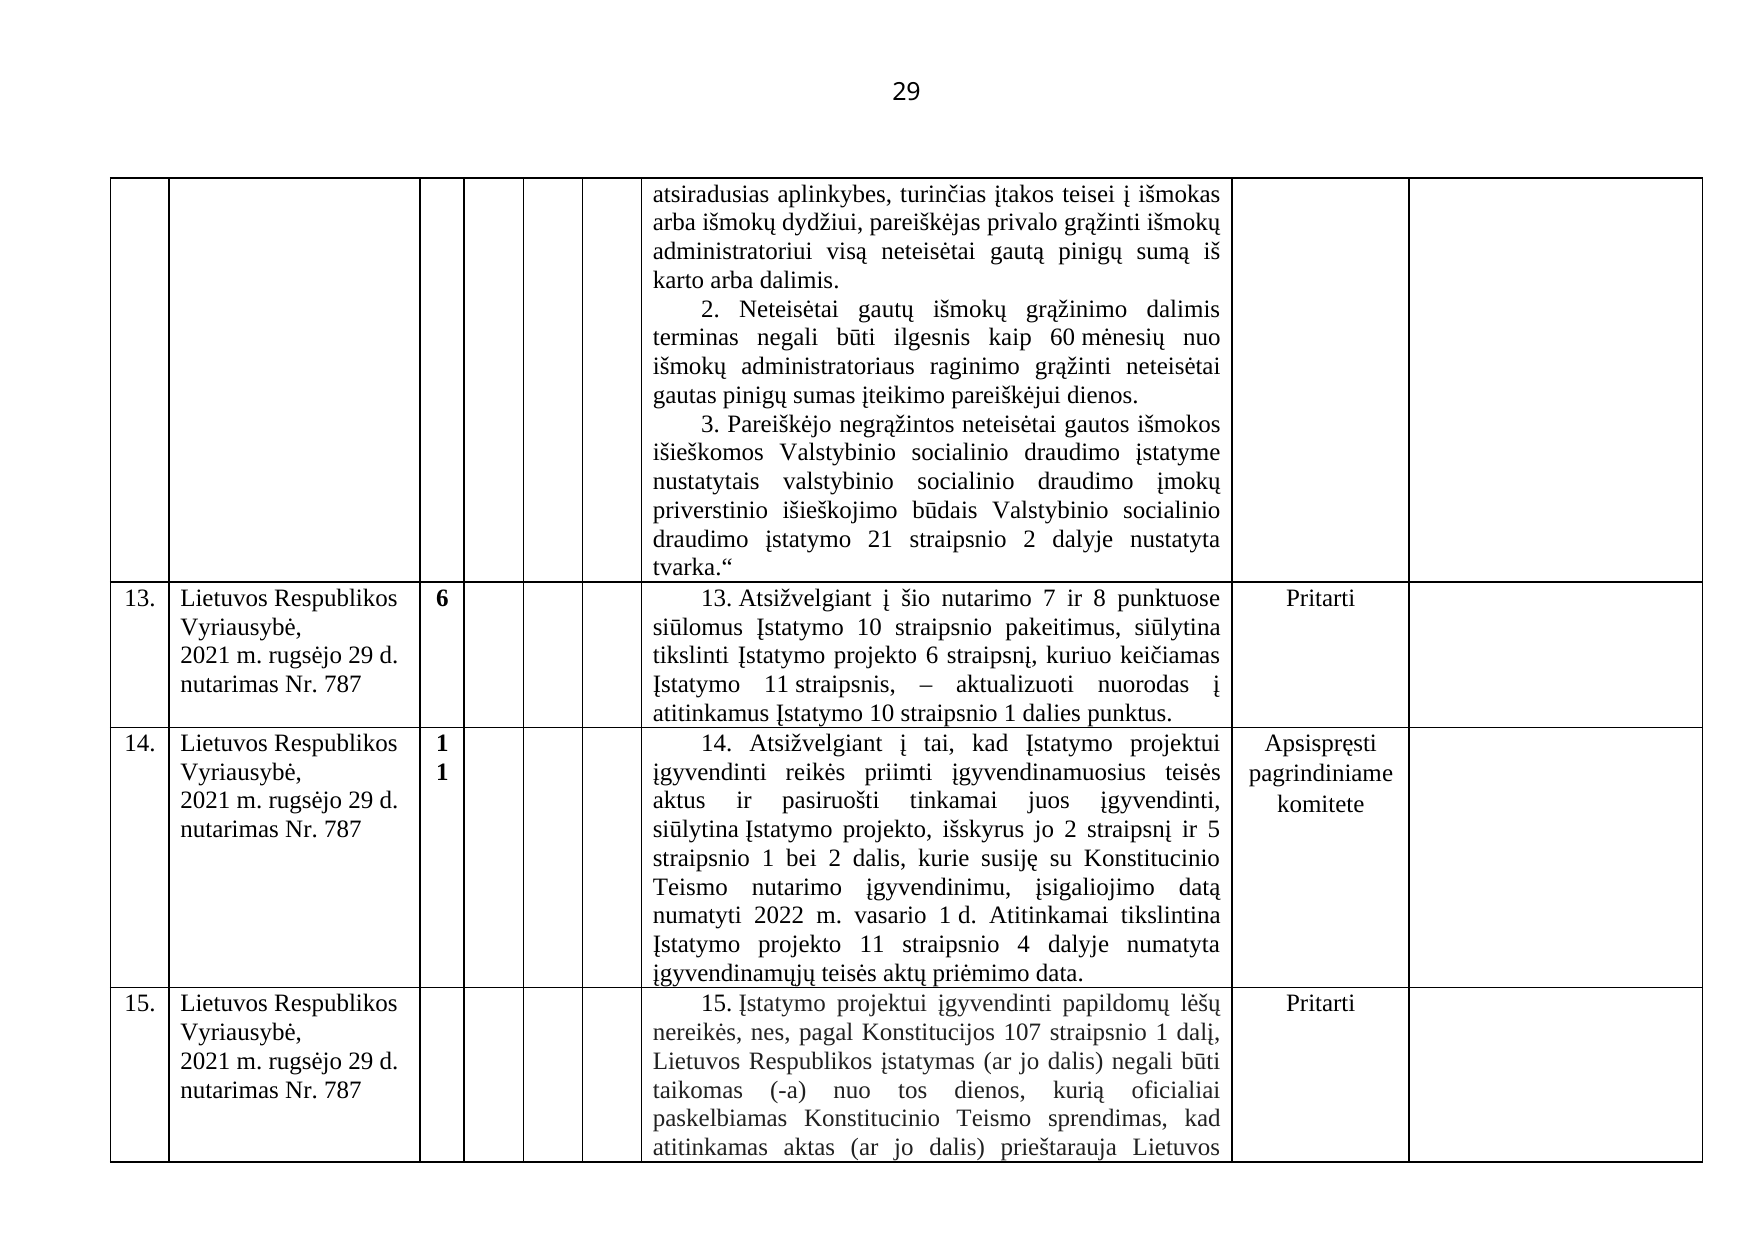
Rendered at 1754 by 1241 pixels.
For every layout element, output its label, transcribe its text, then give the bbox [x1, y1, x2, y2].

table_cell [465, 728, 523, 987]
table_cell [583, 583, 641, 727]
table_cell [524, 583, 582, 727]
table_cell 14. Atsižvelgiant į tai, kad Įstatymo projektui įgyvendinti reikės priimti įgyvendinamuosius teisės aktus ir pasiruošti tinkamai juos įgyvendinti, siūlytina Įstatymo projekto, išskyrus jo 2 straipsnį ir 5 straipsnio 1 bei 2 dalis, kurie susiję su Konstitucinio Teismo nutarimo įgyvendinimu, įsigaliojimo datą numatyti 2022 m. vasario 1 d. Atitinkamai tikslintina Įstatymo projekto 11 straipsnio 4 dalyje numatyta įgyvendinamųjų teisės aktų priėmimo data. [642, 728, 1231, 987]
table_cell 13. Atsižvelgiant į šio nutarimo 7 ir 8 punktuose siūlomus Įstatymo 10 straipsnio pakeitimus, siūlytina tikslinti Įstatymo projekto 6 straipsnį, kuriuo keičiamas Įstatymo 11 straipsnis, – aktualizuoti nuorodas į atitinkamus Įstatymo 10 straipsnio 1 dalies punktus. [642, 583, 1231, 727]
table_cell [465, 179, 523, 581]
table_cell 15. [111, 988, 168, 1161]
table_cell [1233, 179, 1408, 581]
table_cell [1410, 179, 1702, 581]
table_cell 15. Įstatymo projektui įgyvendinti papildomų lėšų nereikės, nes, pagal Konstitucijos 107 straipsnio 1 dalį, Lietuvos Respublikos įstatymas (ar jo dalis) negali būti taikomas (-a) nuo tos dienos, kurią oficialiai paskelbiamas Konstitucinio Teismo sprendimas, kad atitinkamas aktas (ar jo dalis) prieštarauja Lietuvos [642, 988, 1231, 1161]
table_cell [1410, 728, 1702, 987]
table_cell [524, 728, 582, 987]
table_cell [583, 728, 641, 987]
table_cell [421, 988, 463, 1161]
table_cell Pritarti [1233, 988, 1408, 1161]
table_cell Apsispręsti pagrindiniame komitete [1233, 728, 1408, 987]
table_cell [524, 179, 582, 581]
table_cell [465, 988, 523, 1161]
table_cell [111, 179, 168, 581]
table_cell Lietuvos Respublikos Vyriausybė, 2021 m. rugsėjo 29 d. nutarimas Nr. 787 [170, 583, 419, 727]
table_cell [421, 179, 463, 581]
table_cell [465, 583, 523, 727]
table_cell [583, 988, 641, 1161]
table_cell Pritarti [1233, 583, 1408, 727]
table_cell Lietuvos Respublikos Vyriausybė, 2021 m. rugsėjo 29 d. nutarimas Nr. 787 [170, 728, 419, 987]
table_cell 13. [111, 583, 168, 727]
table_cell 11 [421, 728, 463, 987]
table_cell Lietuvos Respublikos Vyriausybė, 2021 m. rugsėjo 29 d. nutarimas Nr. 787 [170, 988, 419, 1161]
table_cell [583, 179, 641, 581]
table_cell 6 [421, 583, 463, 727]
table_cell [1410, 988, 1702, 1161]
table_cell 14. [111, 728, 168, 987]
table_cell [170, 179, 419, 581]
table_cell [1410, 583, 1702, 727]
table_cell atsiradusias aplinkybes, turinčias įtakos teisei į išmokas arba išmokų dydžiui, pareiškėjas privalo grąžinti išmokų administratoriui visą neteisėtai gautą pinigų sumą iš karto arba dalimis. 2. Neteisėtai gautų išmokų grąžinimo dalimis terminas negali būti ilgesnis kaip 60 mėnesių nuo išmokų administratoriaus raginimo grąžinti neteisėtai gautas pinigų sumas įteikimo pareiškėjui dienos. 3. Pareiškėjo negrąžintos neteisėtai gautos išmokos išieškomos Valstybinio socialinio draudimo įstatyme nustatytais valstybinio socialinio draudimo įmokų priverstinio išieškojimo būdais Valstybinio socialinio draudimo įstatymo 21 straipsnio 2 dalyje nustatyta tvarka.“ [642, 179, 1231, 581]
table_cell [524, 988, 582, 1161]
